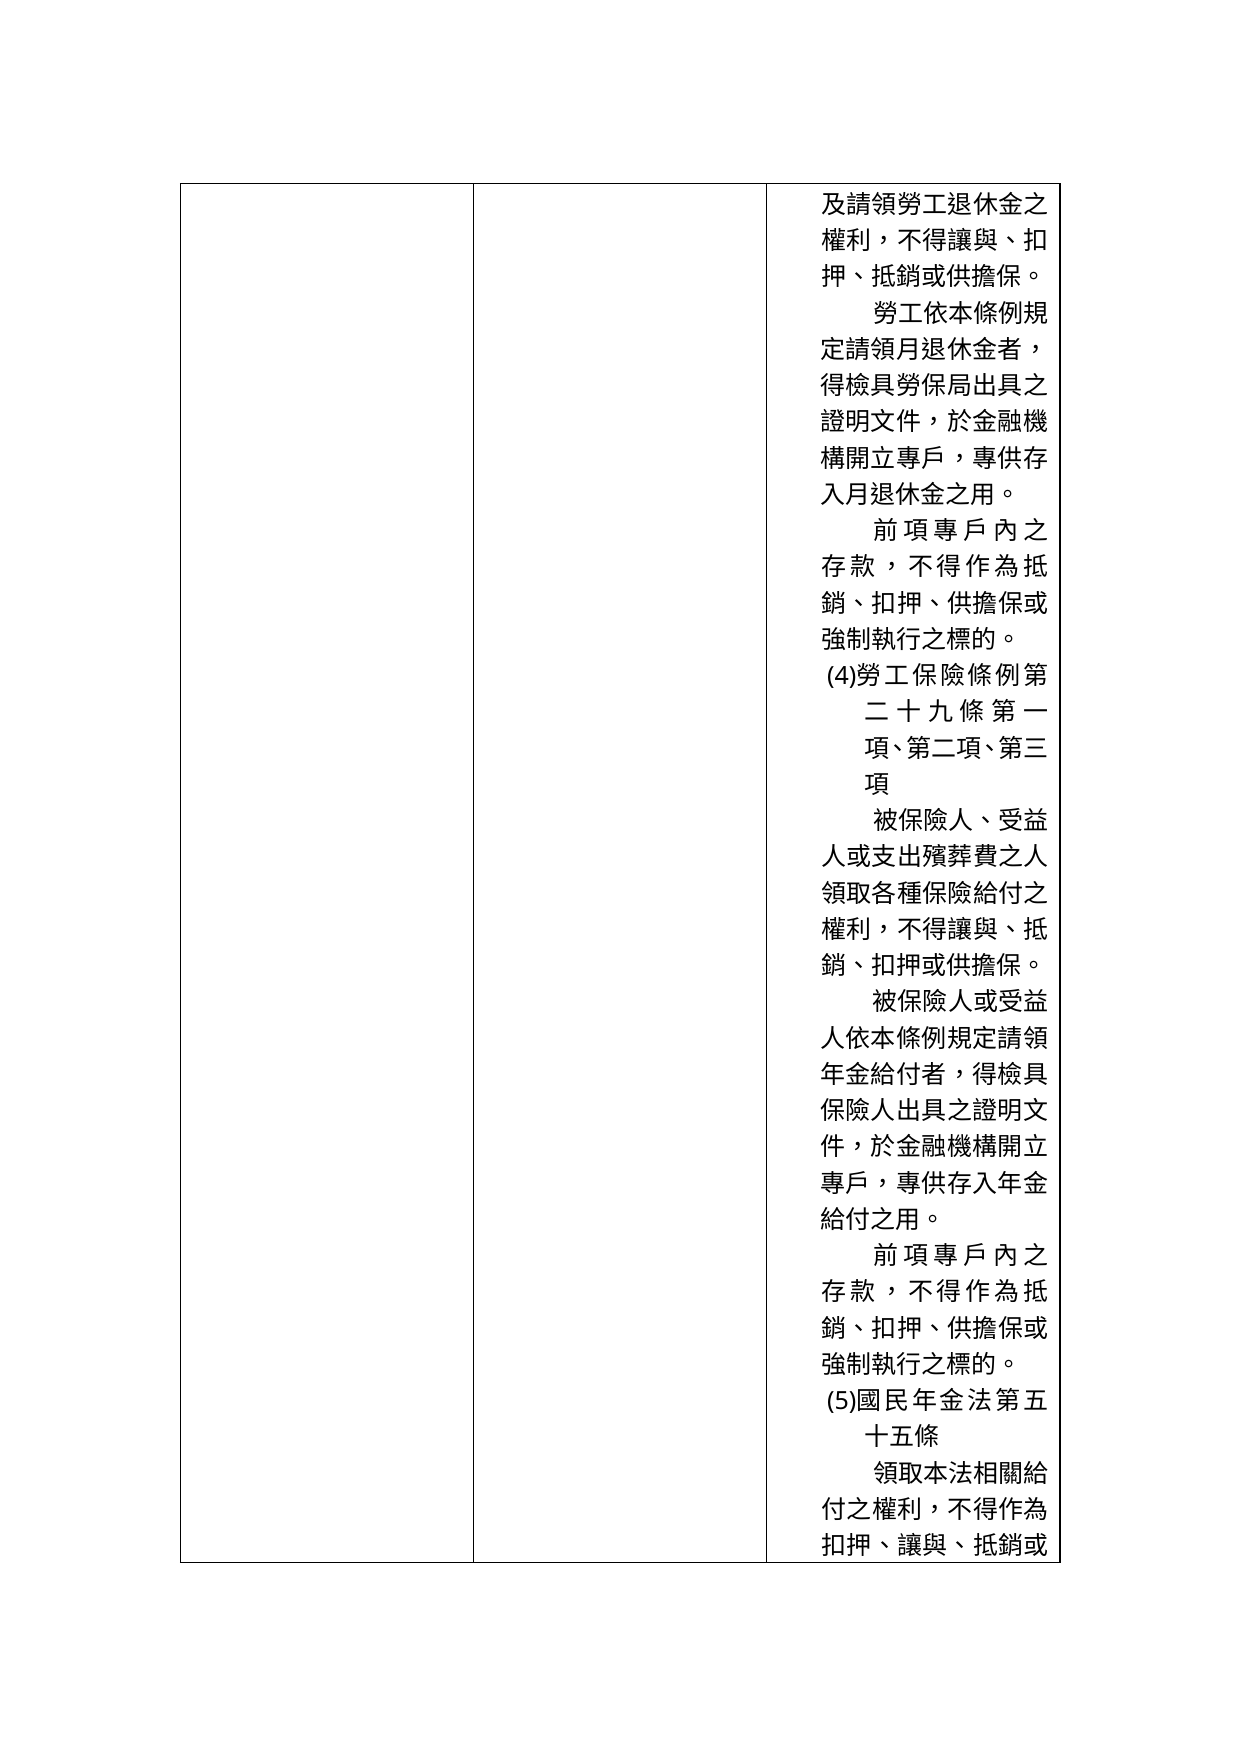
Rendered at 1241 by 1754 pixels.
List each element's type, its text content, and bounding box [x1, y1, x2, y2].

table_cell [474, 184, 766, 1562]
table_cell [181, 184, 473, 1562]
table_cell 條次變更；本條修正第一項，增訂第二項至第四項。 第一項係為保障政務人員及其遺族基本經濟安全，並期各類人員請領退撫給與權利之衡平一致，爰參照勞動基準法第五十八條、勞工退休金條例第二十九條、勞工保險條例第二十九條及國民年金法第五十五條規定，增訂政務人員請領公、自提儲金本息之權利，除不得扣押、讓與或供擔保外，亦不得作為抵銷之標的，並酌作文字修正。此外，參照政務人員退職酬勞金給與條例(以下簡稱原給與條例)第十六條規定，將請領退職酬勞金及撫慰金之保障規定，併同於本項明定之。 第二項係為簡化撥付作業流程，以提升行政效率並節省行政成本，爰明定前項各項給與，應一律採直撥入帳方式發給。 第三項係為免退職政務人員請領之公、自提儲金本息、退職酬勞金或遺族請領之撫慰金於匯入金融機構帳戶後，存款將無法受到不得抵銷或扣押等之保障，亦可能成為強制執行之標的，無法落實本條第一項及原給與條例第十六條規範意旨，爰為提升退職政務人員及其遺族請領退撫給與之保障，乃參照勞動基準法、勞工退休金條例、勞工保險條例及國民年金法規定，明定各領受人得視其經濟安排之需求，於金融機構開立專戶，專供存入公、自提儲金本息、退職酬勞金或撫慰金之用，且該專戶內之存款不得作為抵銷、扣押、供擔保或強制執行之標的，以落實保障退職政務人員及其遺族之退撫權益。 為維護公法給付發放之正確性及節省行政成本，爰於第四項明定公、自提儲金本息、退職酬勞金或撫慰金領受人有冒領或溢領公、自提儲金本息、退職酬勞金或撫慰金而應由支給或發放機關收回上開給與者，不受第一項及前項規定之限制，俾使相關款項得逕自尚未發給之給與中覈實收回，或對已發給之款項移送行政執行。 相關條文 政務人員退職酬勞金給與條例第十六條 請領退職酬勞 金之權利，不得扣押、讓與或供擔保。 勞動基準法第五十八條 勞工請領退休金之權利，自退休之次月起，因五年間不行使而消滅。 勞工請領退休金之權利，不得讓與、抵銷、扣押或供擔保。 勞工依本法規定請領勞工退休金者，得檢具證明文件，於金融機構開立專戶，專供存入勞工退休金之用。 前項專戶內之存款，不得作為抵銷、扣押、供擔保或強制執行之標的。 勞工退休金條例第二十九條 勞工之退休金及請領勞工退休金之權利，不得讓與、扣押、抵銷或供擔保。 勞工依本條例規定請領月退休金者，得檢具勞保局出具之證明文件，於金融機構開立專戶，專供存入月退休金之用。 前項專戶內之存款，不得作為抵銷、扣押、供擔保或強制執行之標的。 勞工保險條例第二十九條第一項、第二項、第三項 被保險人、受益人或支出殯葬費之人領取各種保險給付之權利，不得讓與、抵銷、扣押或供擔保。 被保險人或受益人依本條例規定請領年金給付者，得檢具保險人出具之證明文件，於金融機構開立專戶，專供存入年金給付之用。 前項專戶內之存款，不得作為抵銷、扣押、供擔保或強制執行之標的。 國民年金法第五十五條 領取本法相關給付之權利，不得作為扣押、讓與、抵銷或供擔保之標的。但被保險人曾溢領或誤領之給付，保險人得自其現金給付或發還之保險費中扣抵。 依本法規定請領年金給付或第五十三條所定給付者，得檢具保險人出具之證明文件，於金融機構開立專戶，專供存入給付之用。 前項專戶內之存款，不得作為抵銷、扣押、供擔保或強制執行之標的。 [767, 184, 1059, 1562]
